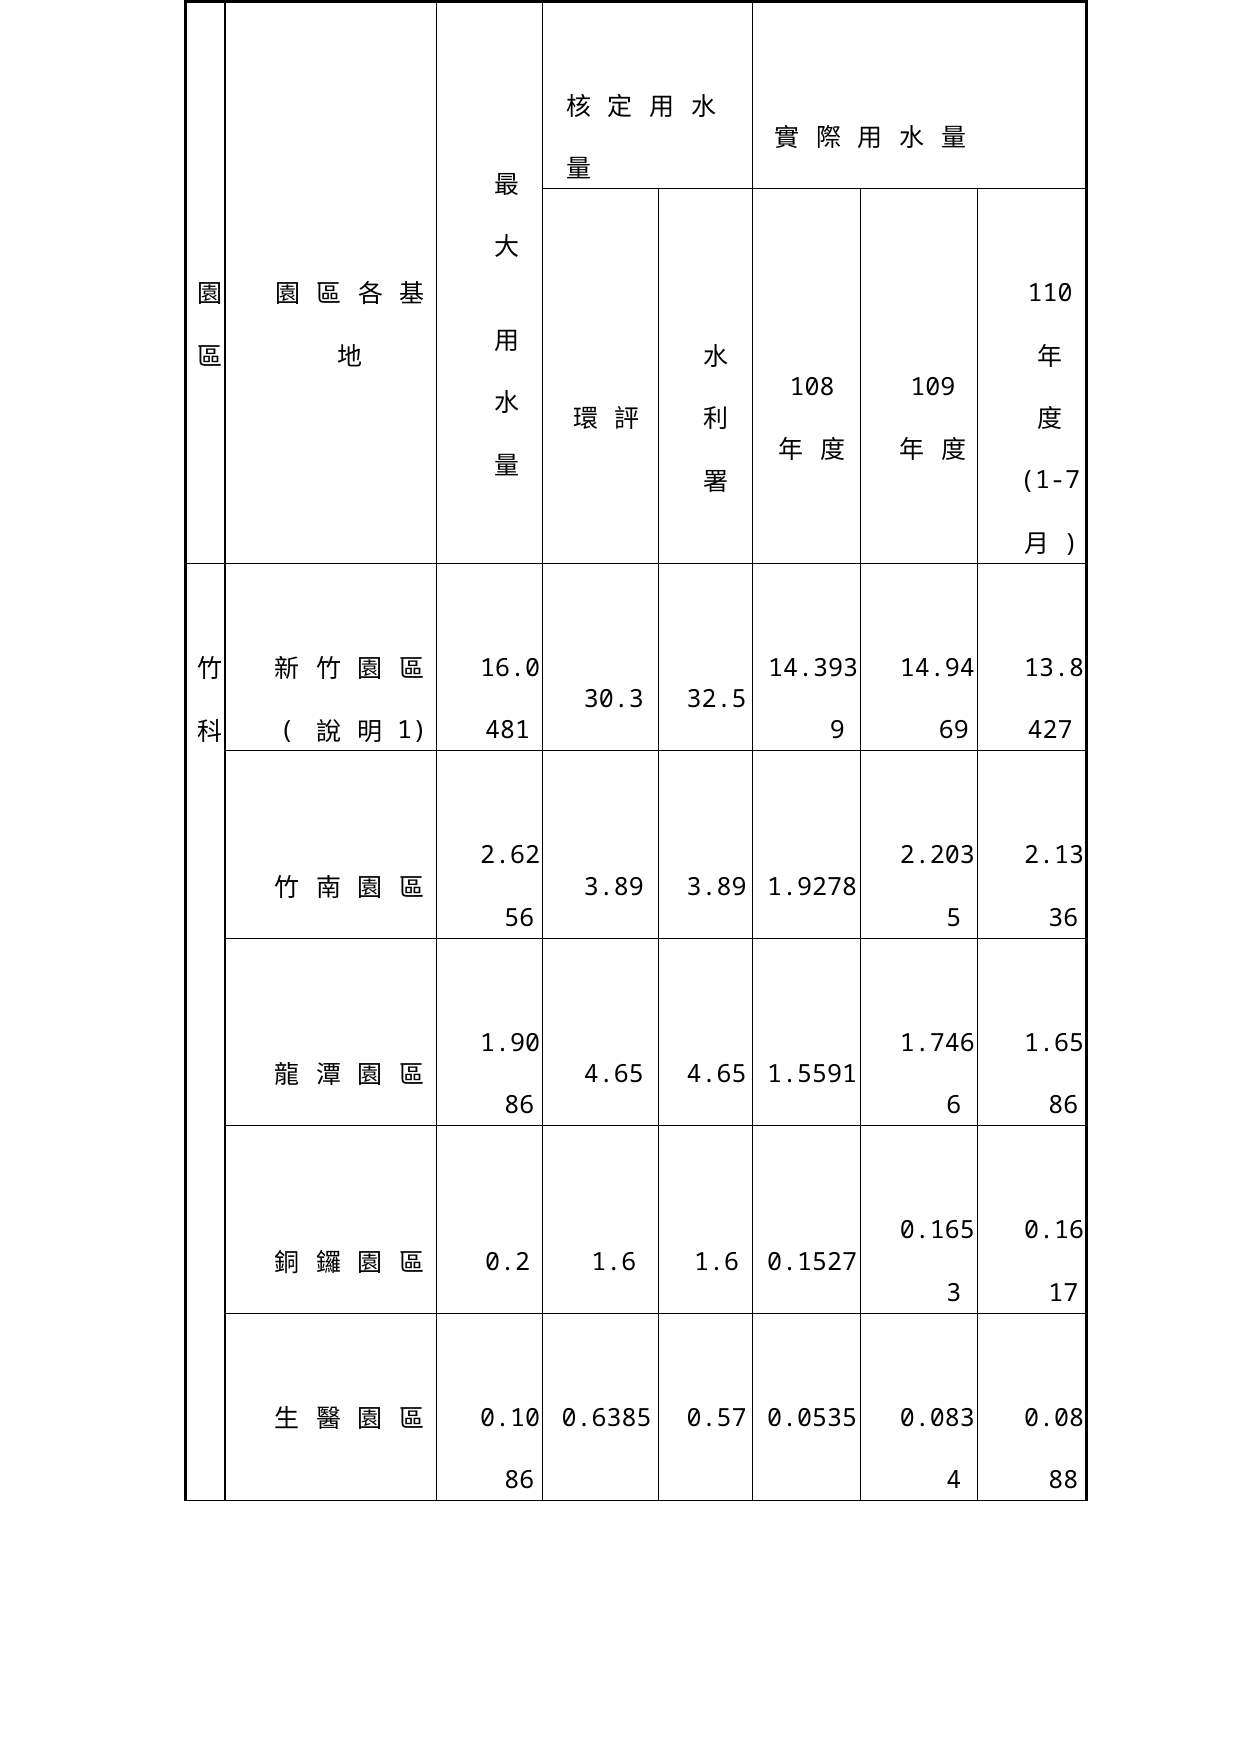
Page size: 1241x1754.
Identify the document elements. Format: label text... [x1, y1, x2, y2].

table_cell 1.7466 [861, 939, 977, 1125]
table_cell 銅鑼園區 [226, 1126, 436, 1312]
table_cell 2.1336 [978, 751, 1085, 937]
table_cell 30.3 [543, 564, 658, 750]
table_cell 0.1653 [861, 1126, 977, 1312]
table_cell 環評 [543, 189, 658, 562]
table_header 核定用水量 [543, 3, 752, 187]
table_cell 0.0535 [753, 1314, 860, 1500]
table_cell 16.0481 [437, 564, 542, 750]
table_header 園區 [187, 3, 224, 562]
table_cell 3.89 [543, 751, 658, 937]
table_cell 0.2 [437, 1126, 542, 1312]
table_cell 0.1617 [978, 1126, 1085, 1312]
table_cell 龍潭園區 [226, 939, 436, 1125]
table_cell 13.8427 [978, 564, 1085, 750]
table_cell 1.9278 [753, 751, 860, 937]
table_header 最大 用水量 [437, 3, 542, 562]
table_cell 生醫園區 [226, 1314, 436, 1500]
table_cell 水利署 [659, 189, 752, 562]
table_cell 4.65 [659, 939, 752, 1125]
table_cell 2.2035 [861, 751, 977, 937]
table_cell 1.6 [659, 1126, 752, 1312]
table_cell 0.0834 [861, 1314, 977, 1500]
table_header 實際用水量 [753, 3, 1085, 187]
table_cell 1.9086 [437, 939, 542, 1125]
table_cell 0.57 [659, 1314, 752, 1500]
table_cell 108年度 [753, 189, 860, 562]
table_cell 1.6586 [978, 939, 1085, 1125]
table_cell 0.1086 [437, 1314, 542, 1500]
table_cell 110年度 (1-7月) [978, 189, 1085, 562]
table_cell 0.1527 [753, 1126, 860, 1312]
table_cell 0.6385 [543, 1314, 658, 1500]
table_cell 14.9469 [861, 564, 977, 750]
table_cell 1.5591 [753, 939, 860, 1125]
table_cell 109年度 [861, 189, 977, 562]
table_cell 竹科 [187, 564, 224, 1500]
table_cell 0.0888 [978, 1314, 1085, 1500]
table_cell 竹南園區 [226, 751, 436, 937]
table_cell 2.6256 [437, 751, 542, 937]
table_cell 14.3939 [753, 564, 860, 750]
table_cell 32.5 [659, 564, 752, 750]
table_cell 1.6 [543, 1126, 658, 1312]
table_header 園區各基地 [226, 3, 436, 562]
table_cell 4.65 [543, 939, 658, 1125]
table_cell 新竹園區(說明1) [226, 564, 436, 750]
table_cell 3.89 [659, 751, 752, 937]
